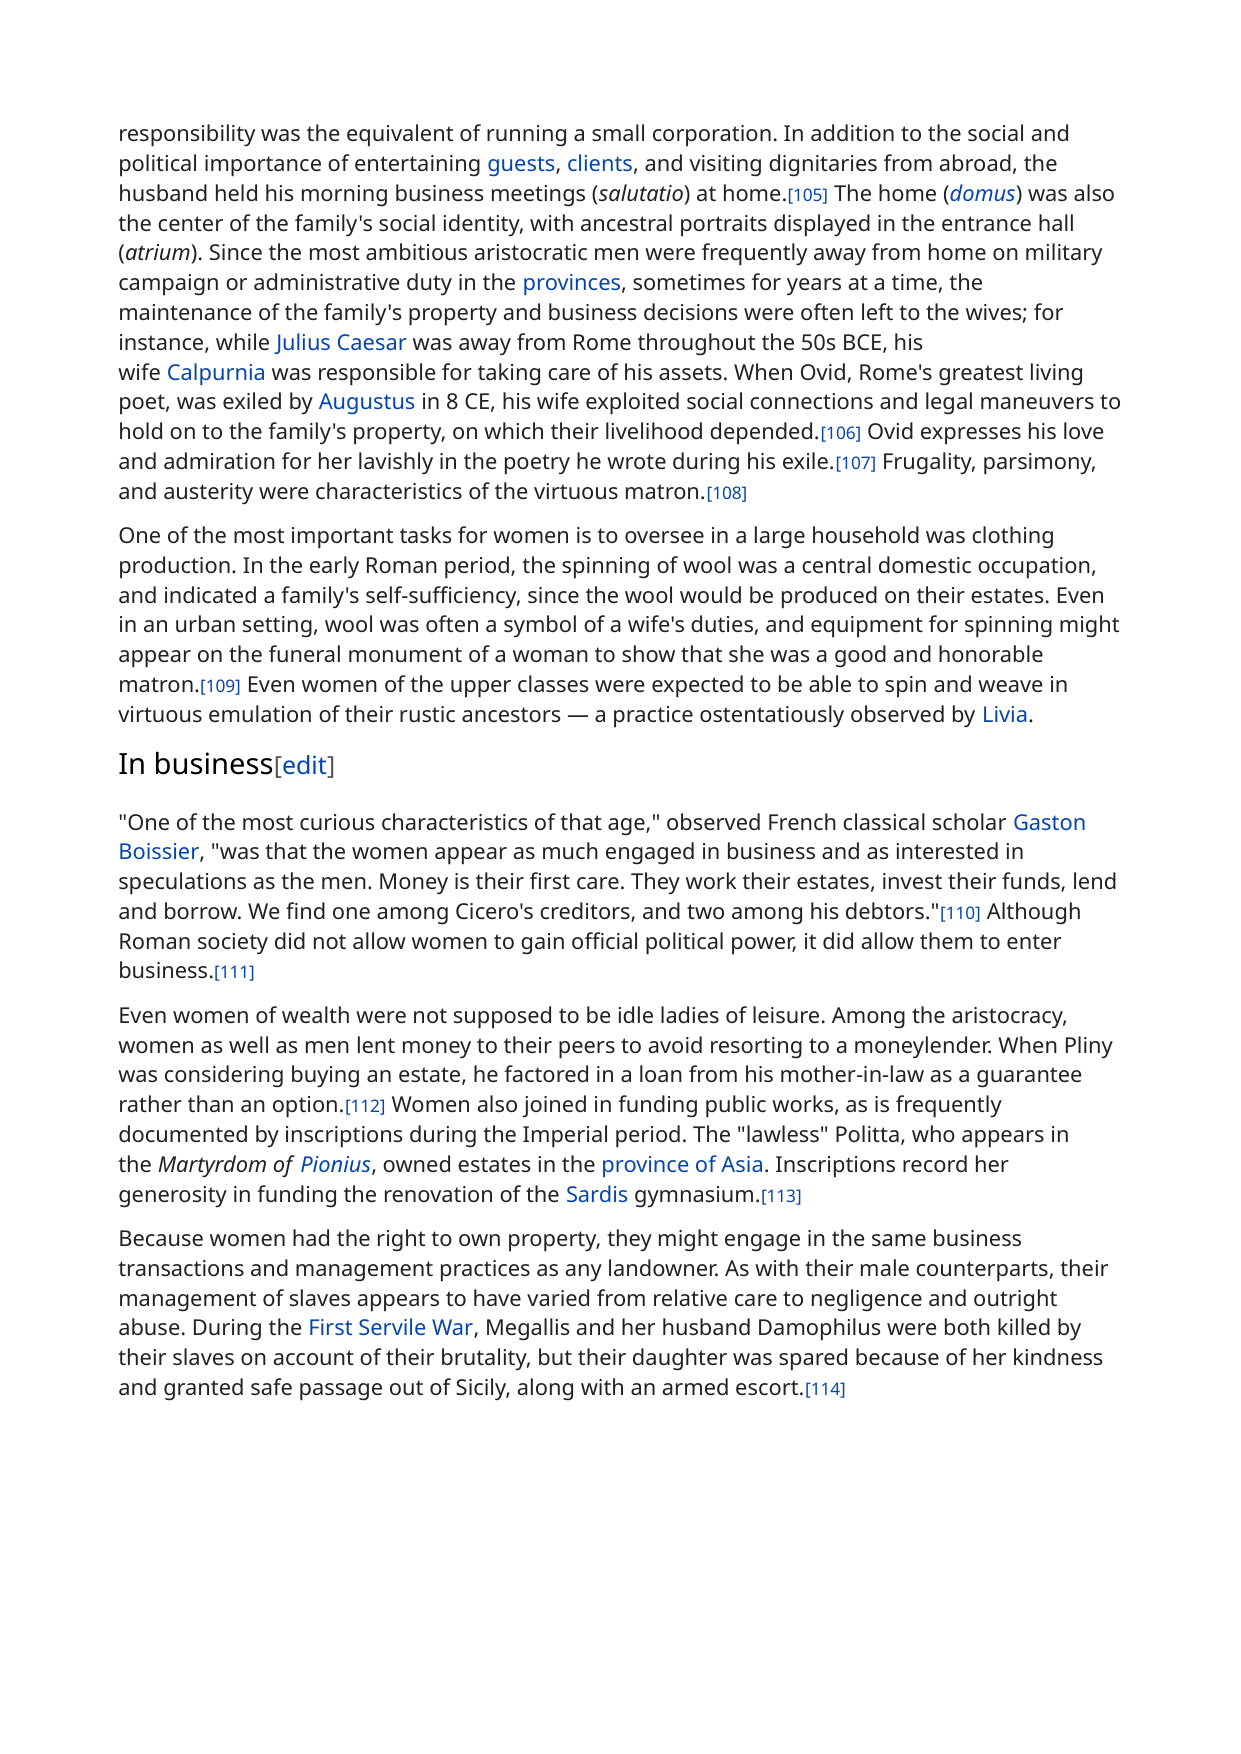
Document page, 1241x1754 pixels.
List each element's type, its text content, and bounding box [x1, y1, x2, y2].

subtitle In business[edit] [118, 743, 1122, 783]
text responsibility was the equivalent of running a small corporation. In addition to the social and political importance of entertaining guests, clients, and visiting dignitaries from abroad, the husband held his morning business meetings (salutatio) at home.[105] The home (domus) was also the center of the family's social identity, with ancestral portraits displayed in the entrance hall (atrium). Since the most ambitious aristocratic men were frequently away from home on military campaign or administrative duty in the provinces, sometimes for years at a time, the maintenance of the family's property and business decisions were often left to the wives; for instance, while Julius Caesar was away from Rome throughout the 50s BCE, his wife Calpurnia was responsible for taking care of his assets. When Ovid, Rome's greatest living poet, was exiled by Augustus in 8 CE, his wife exploited social connections and legal maneuvers to hold on to the family's property, on which their livelihood depended.[106] Ovid expresses his love and admiration for her lavishly in the poetry he wrote during his exile.[107] Frugality, parsimony, and austerity were characteristics of the virtuous matron.[108] [118, 118, 1122, 505]
text One of the most important tasks for women is to oversee in a large household was clothing production. In the early Roman period, the spinning of wool was a central domestic occupation, and indicated a family's self-sufficiency, since the wool would be produced on their estates. Even in an urban setting, wool was often a symbol of a wife's duties, and equipment for spinning might appear on the funeral monument of a woman to show that she was a good and honorable matron.[109] Even women of the upper classes were expected to be able to spin and weave in virtuous emulation of their rustic ancestors — a practice ostentatiously observed by Livia. [118, 520, 1122, 728]
text "One of the most curious characteristics of that age," observed French classical scholar Gaston Boissier, "was that the women appear as much engaged in business and as interested in speculations as the men. Money is their first care. They work their estates, invest their funds, lend and borrow. We find one among Cicero's creditors, and two among his debtors."[110] Although Roman society did not allow women to gain official political power, it did allow them to enter business.[111] [118, 807, 1122, 985]
text Even women of wealth were not supposed to be idle ladies of leisure. Among the aristocracy, women as well as men lent money to their peers to avoid resorting to a moneylender. When Pliny was considering buying an estate, he factored in a loan from his mother-in-law as a guarantee rather than an option.[112] Women also joined in funding public works, as is frequently documented by inscriptions during the Imperial period. The "lawless" Politta, who appears in the Martyrdom of Pionius, owned estates in the province of Asia. Inscriptions record her generosity in funding the renovation of the Sardis gymnasium.[113] [118, 1000, 1122, 1208]
text Because women had the right to own property, they might engage in the same business transactions and management practices as any landowner. As with their male counterparts, their management of slaves appears to have varied from relative care to negligence and outright abuse. During the First Servile War, Megallis and her husband Damophilus were both killed by their slaves on account of their brutality, but their daughter was spared because of her kindness and granted safe passage out of Sicily, along with an armed escort.[114] [118, 1223, 1122, 1402]
